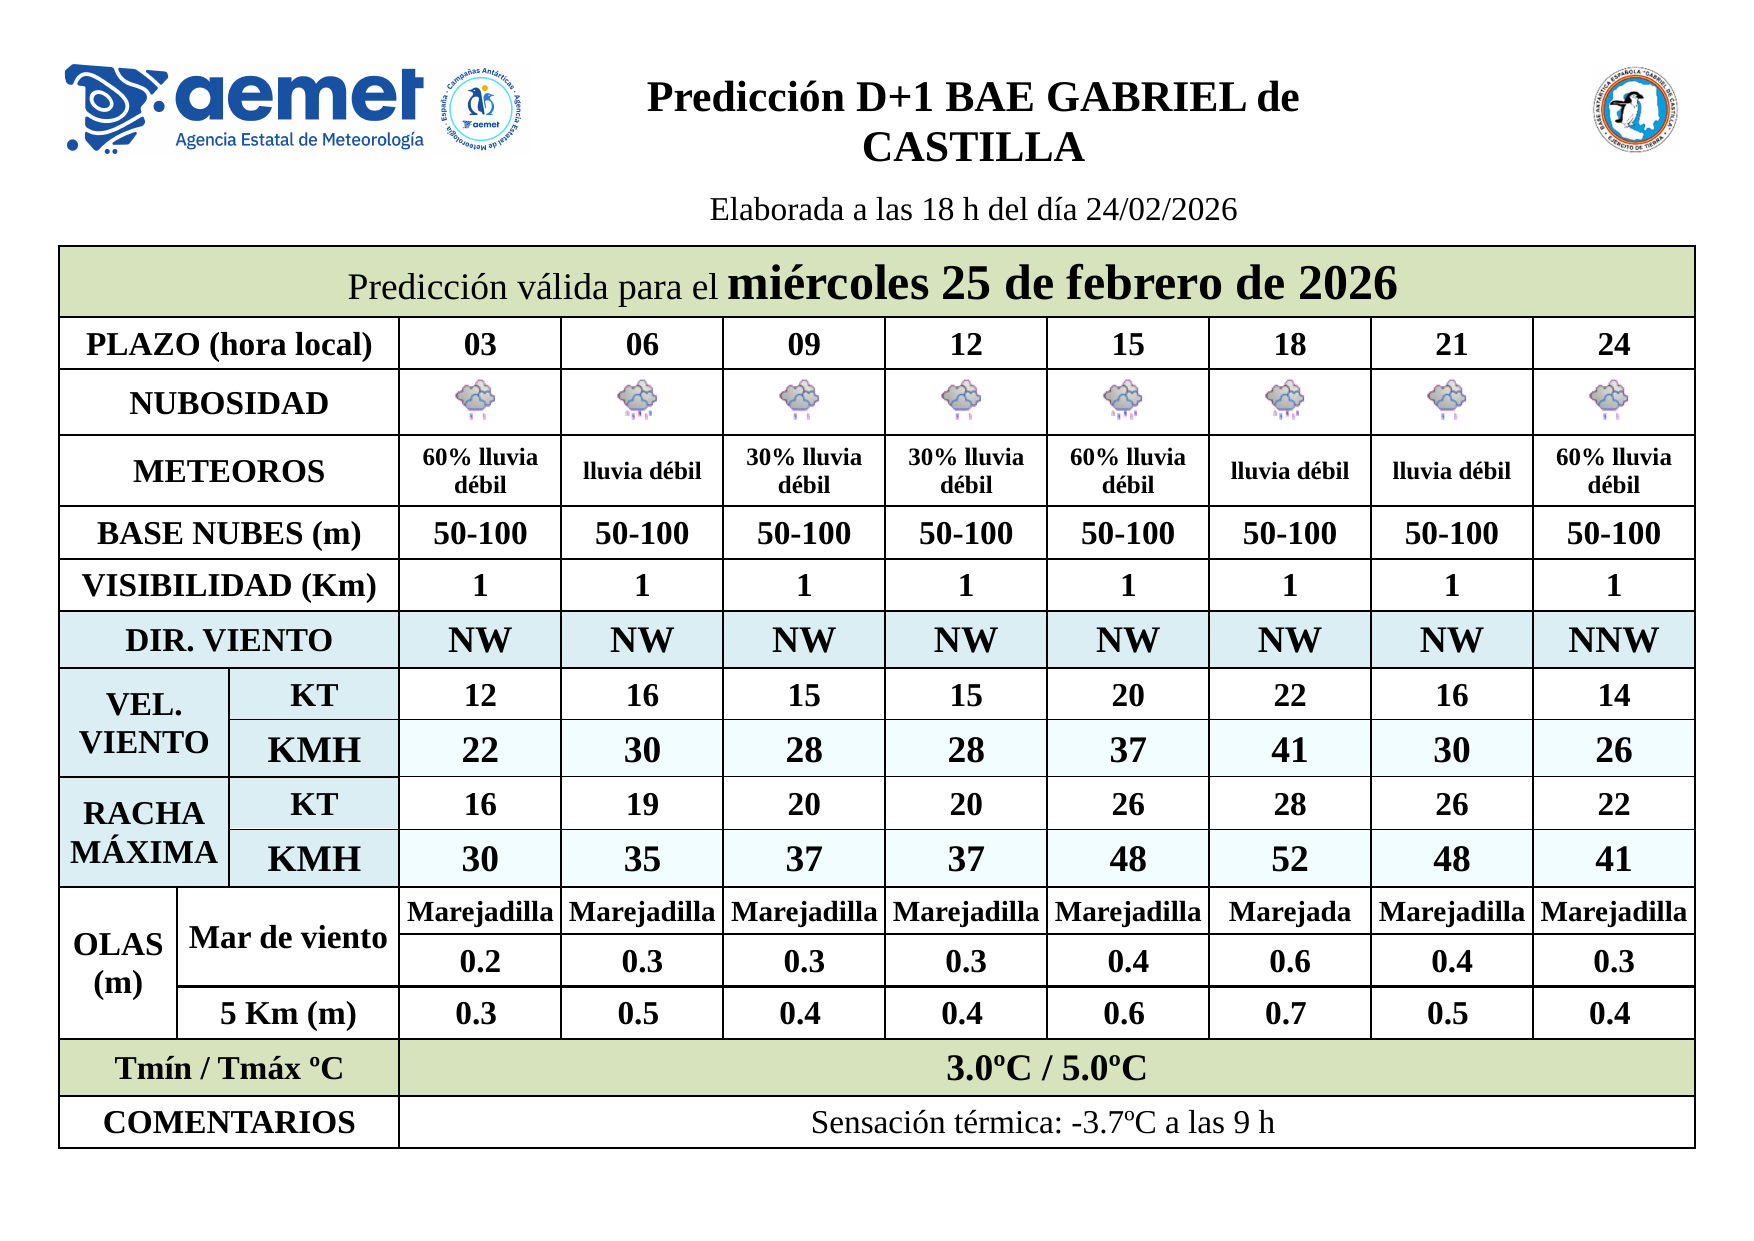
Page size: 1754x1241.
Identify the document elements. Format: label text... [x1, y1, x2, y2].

table_cell NW [400, 612, 560, 667]
table_cell PLAZO (hora local) [60, 318, 398, 368]
table_cell 50-100 [724, 507, 884, 557]
table_cell 28 [886, 720, 1046, 776]
table_cell NW [1048, 612, 1208, 667]
table_cell 12 [886, 318, 1046, 368]
table_cell 1 [886, 560, 1046, 610]
table_cell 0.5 [1372, 988, 1532, 1038]
table_cell [1372, 370, 1532, 434]
table_cell 30 [562, 720, 722, 776]
table_cell 0.6 [1210, 935, 1370, 985]
table_cell 06 [562, 318, 722, 368]
table_cell 50-100 [1372, 507, 1532, 557]
picture [777, 376, 823, 421]
table_cell Sensación térmica: -3.7ºC a las 9 h [400, 1097, 1694, 1147]
table_cell 0.4 [1048, 935, 1208, 985]
table_cell NNW [1534, 612, 1694, 667]
table_cell 37 [1048, 720, 1208, 776]
table_cell KMH [230, 830, 398, 886]
table_cell 0.4 [1534, 988, 1694, 1038]
table_cell 18 [1210, 318, 1370, 368]
table_cell 21 [1372, 318, 1532, 368]
table_cell Marejadilla [562, 888, 722, 933]
table_cell 22 [1534, 777, 1694, 828]
table_cell 50-100 [400, 507, 560, 557]
picture [64, 64, 532, 154]
table_cell Marejadilla [724, 888, 884, 933]
table_cell 22 [1210, 669, 1370, 719]
picture [1590, 64, 1681, 154]
table_cell Mar de viento [178, 888, 398, 985]
table_cell RACHA MÁXIMA [60, 778, 228, 886]
picture [615, 376, 660, 421]
table_cell 0.2 [400, 935, 560, 985]
table_cell 0.3 [724, 935, 884, 985]
table_cell [562, 370, 722, 434]
table_cell 15 [886, 669, 1046, 719]
table_cell 60% lluvia débil [400, 436, 560, 505]
table_cell 3.0ºC / 5.0ºC [400, 1040, 1694, 1095]
table_cell 1 [1372, 560, 1532, 610]
table_cell Marejadilla [1534, 888, 1694, 933]
table_header Predicción D+1 BAE GABRIEL de CASTILLA [537, 59, 1410, 183]
table_cell 52 [1210, 830, 1370, 886]
table_cell 14 [1534, 669, 1694, 719]
table_cell 0.6 [1048, 988, 1208, 1038]
table_cell COMENTARIOS [60, 1097, 398, 1147]
table_cell [400, 370, 560, 434]
table_cell 5 Km (m) [178, 988, 398, 1038]
table_cell 0.3 [562, 935, 722, 985]
table_cell 16 [562, 669, 722, 719]
table_cell 20 [724, 777, 884, 828]
table_cell NW [1372, 612, 1532, 667]
picture [1263, 376, 1308, 421]
table_cell 48 [1372, 830, 1532, 886]
table_cell 50-100 [1048, 507, 1208, 557]
table_cell 09 [724, 318, 884, 368]
table_cell 30 [400, 830, 560, 886]
table_cell 30% lluvia débil [886, 436, 1046, 505]
table_cell 41 [1210, 720, 1370, 776]
table_cell 28 [1210, 777, 1370, 828]
table_cell 37 [724, 830, 884, 886]
table_header [59, 59, 537, 233]
table_cell Marejadilla [400, 888, 560, 933]
table_cell 03 [400, 318, 560, 368]
table_cell 28 [724, 720, 884, 776]
table_cell 1 [724, 560, 884, 610]
table_cell OLAS (m) [60, 888, 176, 1038]
table_cell 26 [1048, 777, 1208, 828]
table_cell NW [1210, 612, 1370, 667]
table_cell KT [230, 778, 398, 828]
table_cell 16 [1372, 669, 1532, 719]
picture [1587, 376, 1632, 421]
table_cell [724, 370, 884, 434]
table_cell 1 [1210, 560, 1370, 610]
table_cell 30 [1372, 720, 1532, 776]
table_cell 50-100 [1210, 507, 1370, 557]
table_cell 20 [1048, 669, 1208, 719]
table_cell 1 [1534, 560, 1694, 610]
table_cell NUBOSIDAD [60, 370, 398, 434]
table_cell Marejada [1210, 888, 1370, 933]
table_cell 15 [724, 669, 884, 719]
picture [1425, 376, 1470, 421]
table_cell 1 [562, 560, 722, 610]
table_cell [886, 370, 1046, 434]
table_cell 20 [886, 777, 1046, 828]
table_cell [1534, 370, 1694, 434]
table_cell Marejadilla [1372, 888, 1532, 933]
table_cell 50-100 [886, 507, 1046, 557]
table_cell VEL. VIENTO [60, 669, 228, 776]
table_cell 0.4 [724, 988, 884, 1038]
table_cell 24 [1534, 318, 1694, 368]
table_cell 12 [400, 669, 560, 719]
table_cell KT [230, 669, 398, 719]
table_cell 15 [1048, 318, 1208, 368]
table_cell BASE NUBES (m) [60, 507, 398, 557]
table_cell 0.4 [1372, 935, 1532, 985]
table_cell Elaborada a las 18 h del día 24/02/2026 [537, 183, 1410, 233]
table_header Predicción válida para el miércoles 25 de febrero de 2026 [60, 247, 1694, 316]
table_cell 19 [562, 777, 722, 828]
table_cell Marejadilla [886, 888, 1046, 933]
table_cell 26 [1372, 777, 1532, 828]
table_cell [1048, 370, 1208, 434]
table_cell 41 [1534, 830, 1694, 886]
table_cell Tmín / Tmáx ºC [60, 1040, 398, 1095]
table_cell 0.3 [1534, 935, 1694, 985]
picture [939, 376, 984, 421]
table_cell Marejadilla [1048, 888, 1208, 933]
table_cell NW [724, 612, 884, 667]
table_cell lluvia débil [1372, 436, 1532, 505]
table_cell 16 [400, 777, 560, 828]
table_cell 30% lluvia débil [724, 436, 884, 505]
table_cell lluvia débil [1210, 436, 1370, 505]
table_header [1410, 59, 1694, 233]
table_cell NW [562, 612, 722, 667]
table_cell METEOROS [60, 436, 398, 505]
table_cell 50-100 [562, 507, 722, 557]
table_cell 1 [1048, 560, 1208, 610]
table_cell 60% lluvia débil [1534, 436, 1694, 505]
table_cell 0.4 [886, 988, 1046, 1038]
table_cell 35 [562, 830, 722, 886]
table_cell 1 [400, 560, 560, 610]
table_cell 37 [886, 830, 1046, 886]
picture [1101, 376, 1146, 421]
table_cell 0.5 [562, 988, 722, 1038]
table_cell 22 [400, 720, 560, 776]
table_cell DIR. VIENTO [60, 612, 398, 667]
table_cell 50-100 [1534, 507, 1694, 557]
table_cell KMH [230, 720, 398, 776]
table_cell 60% lluvia débil [1048, 436, 1208, 505]
table_cell 0.3 [400, 988, 560, 1038]
table_cell 0.3 [886, 935, 1046, 985]
table_cell NW [886, 612, 1046, 667]
table_cell 0.7 [1210, 988, 1370, 1038]
table_cell lluvia débil [562, 436, 722, 505]
table_cell [1210, 370, 1370, 434]
picture [453, 376, 499, 421]
table_cell VISIBILIDAD (Km) [60, 560, 398, 610]
table_cell 26 [1534, 720, 1694, 776]
table_cell 48 [1048, 830, 1208, 886]
